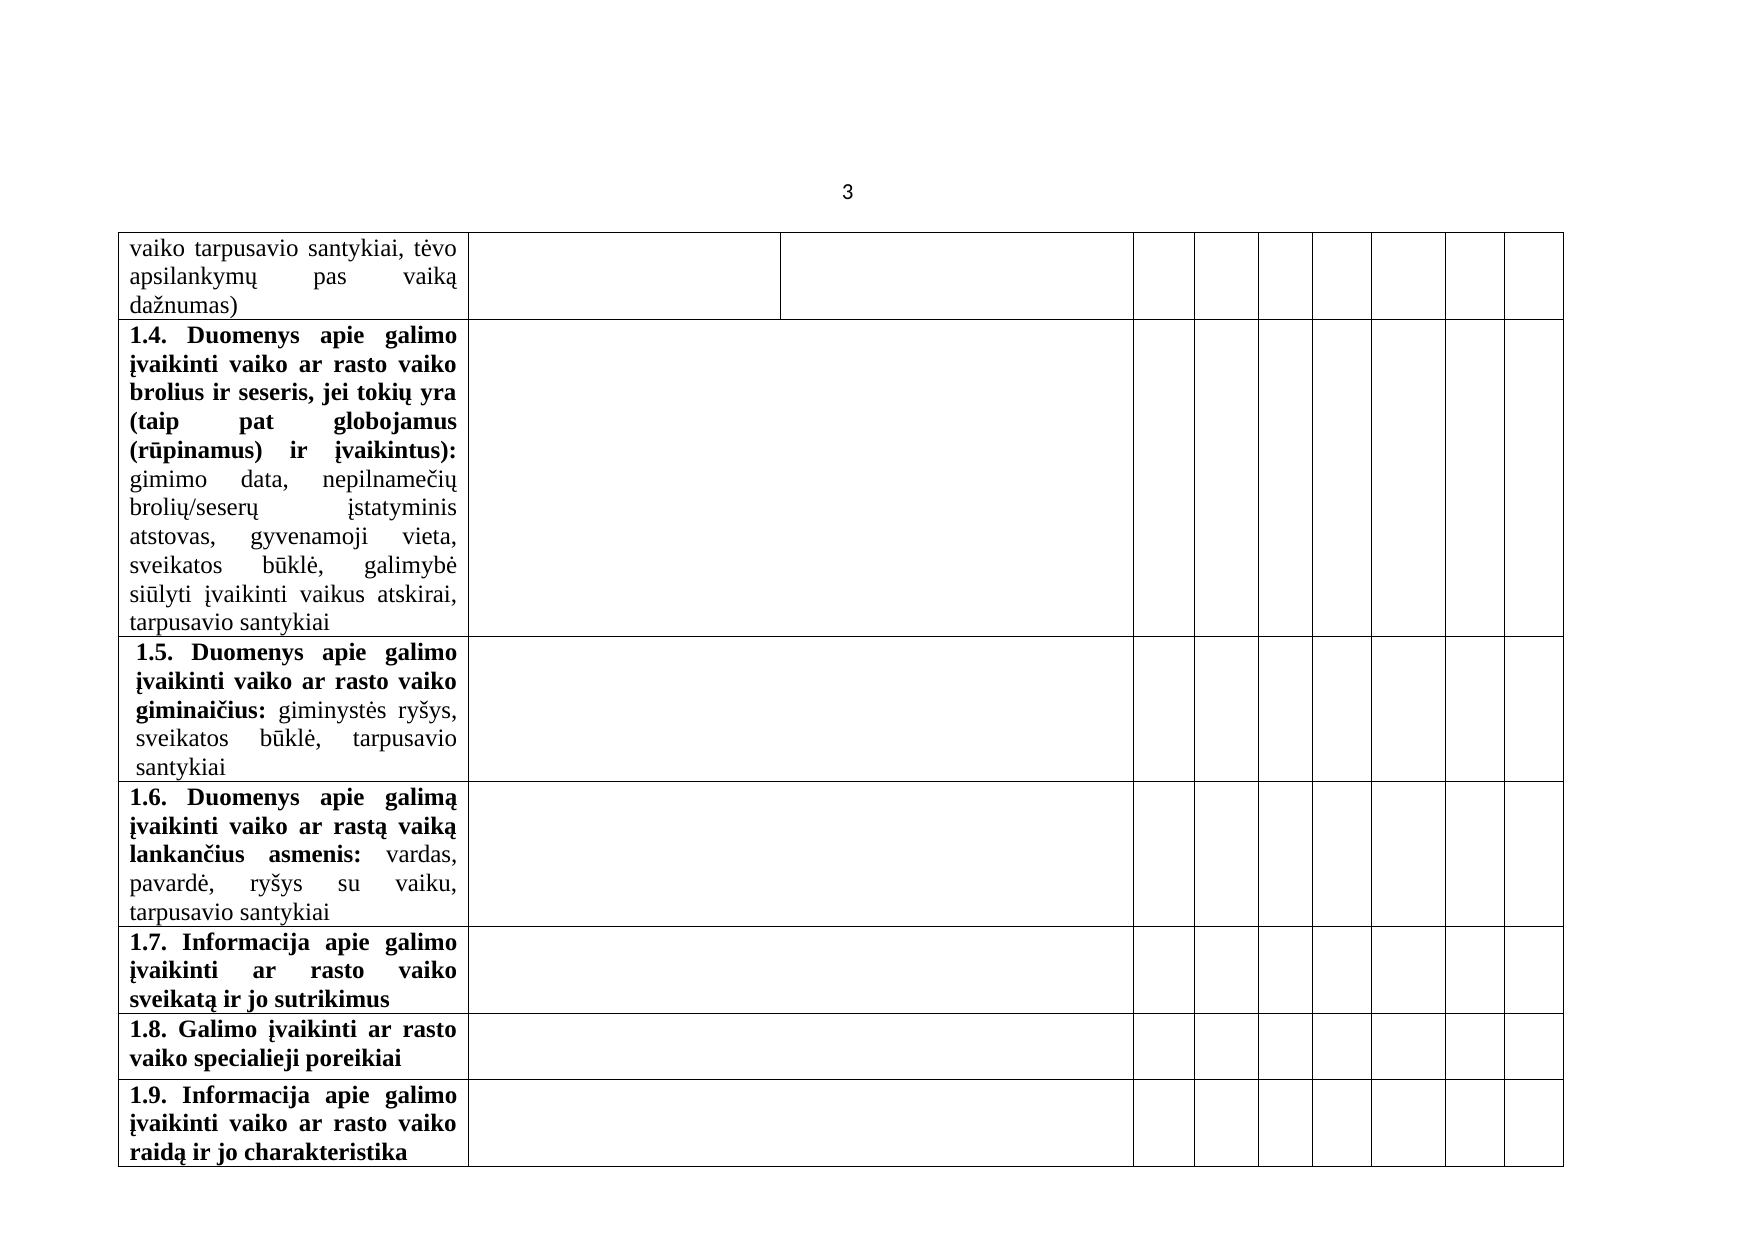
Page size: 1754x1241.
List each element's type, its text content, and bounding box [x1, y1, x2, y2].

table_cell [1372, 927, 1445, 1013]
table_cell [1505, 637, 1563, 781]
table_cell 1.4. Duomenys apie galimo įvaikinti vaiko ar rasto vaiko brolius ir seseris, jei tokių yra (taip pat globojamus (rūpinamus) ir įvaikintus): gimimo data, nepilnamečių brolių/seserų įstatyminis atstovas, gyvenamoji vieta, sveikatos būklė, galimybė siūlyti įvaikinti vaikus atskirai, tarpusavio santykiai [119, 320, 468, 636]
table_cell [469, 320, 1133, 636]
table_cell [1259, 1080, 1312, 1166]
table_cell [1446, 1080, 1504, 1166]
table_cell vaiko tarpusavio santykiai, tėvo apsilankymų pas vaiką dažnumas) [119, 233, 468, 319]
table_cell [1313, 1080, 1371, 1166]
table_cell [1134, 233, 1194, 319]
table_cell [1446, 320, 1504, 636]
table_cell [1446, 927, 1504, 1013]
table_cell 1.7. Informacija apie galimo įvaikinti ar rasto vaiko sveikatą ir jo sutrikimus [119, 927, 468, 1013]
table_cell [1313, 637, 1371, 781]
table_cell 1.5. Duomenys apie galimo įvaikinti vaiko ar rasto vaiko giminaičius: giminystės ryšys, sveikatos būklė, tarpusavio santykiai [119, 637, 468, 781]
table_cell [1313, 1014, 1371, 1079]
table_cell [1259, 320, 1312, 636]
table_cell [1259, 782, 1312, 926]
table_cell [1195, 927, 1258, 1013]
table_cell [1259, 927, 1312, 1013]
table_cell [1134, 927, 1194, 1013]
table_cell [1372, 1014, 1445, 1079]
table_cell [1505, 1080, 1563, 1166]
table_cell [1372, 320, 1445, 636]
table_cell [1195, 782, 1258, 926]
table_cell [1313, 782, 1371, 926]
table_cell [469, 1014, 1133, 1079]
table_cell 1.9. Informacija apie galimo įvaikinti vaiko ar rasto vaiko raidą ir jo charakteristika [119, 1080, 468, 1166]
table_cell [1195, 320, 1258, 636]
table_cell [1505, 1014, 1563, 1079]
table_cell [469, 1080, 1133, 1166]
table_cell [1446, 782, 1504, 926]
table_cell [1195, 1080, 1258, 1166]
table_cell [1446, 1014, 1504, 1079]
table_cell [469, 233, 780, 319]
table_cell [1313, 320, 1371, 636]
table_cell [1195, 637, 1258, 781]
table_cell 1.8. Galimo įvaikinti ar rasto vaiko specialieji poreikiai [119, 1014, 468, 1079]
table_cell [1372, 637, 1445, 781]
table_cell [1134, 320, 1194, 636]
table_cell [1134, 637, 1194, 781]
table_cell [1259, 1014, 1312, 1079]
table_cell [1313, 233, 1371, 319]
table_cell [1134, 1014, 1194, 1079]
table_cell [1505, 320, 1563, 636]
table_cell [781, 233, 1133, 319]
table_cell [1134, 782, 1194, 926]
table_cell [1195, 1014, 1258, 1079]
table_cell [1372, 233, 1445, 319]
table_cell [1259, 233, 1312, 319]
table_cell [469, 637, 1133, 781]
table_cell [1505, 782, 1563, 926]
table_cell [1134, 1080, 1194, 1166]
table_cell [469, 927, 1133, 1013]
table_cell [1195, 233, 1258, 319]
table_cell [1259, 637, 1312, 781]
table_cell [1446, 637, 1504, 781]
table_cell 1.6. Duomenys apie galimą įvaikinti vaiko ar rastą vaiką lankančius asmenis: vardas, pavardė, ryšys su vaiku, tarpusavio santykiai [119, 782, 468, 926]
table_cell [1505, 233, 1563, 319]
table_cell [1372, 782, 1445, 926]
table_cell [1372, 1080, 1445, 1166]
table_cell [1313, 927, 1371, 1013]
table_cell [1505, 927, 1563, 1013]
table_cell [469, 782, 1133, 926]
table_cell [1446, 233, 1504, 319]
